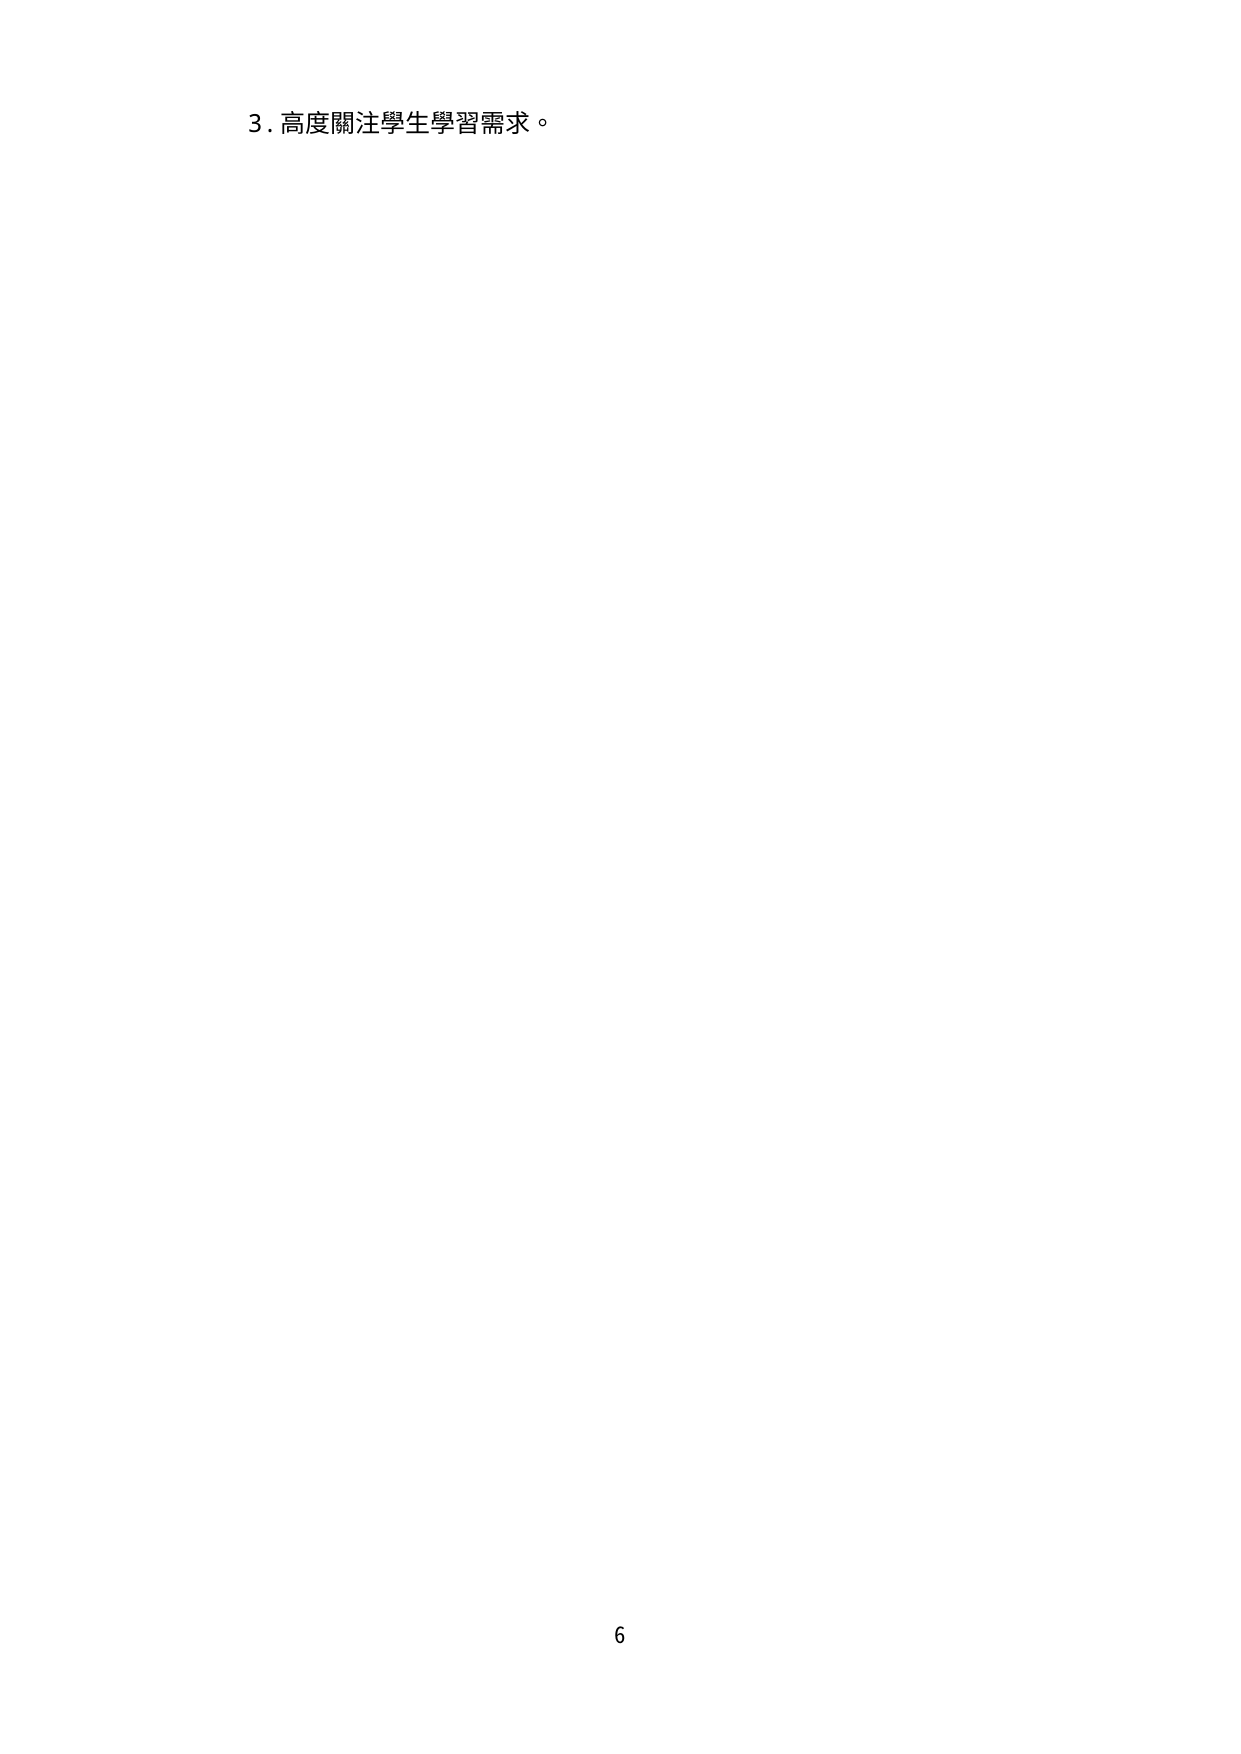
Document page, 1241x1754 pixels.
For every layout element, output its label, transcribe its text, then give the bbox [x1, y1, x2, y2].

list 高度關注學生學習需求。 [277, 103, 1110, 139]
